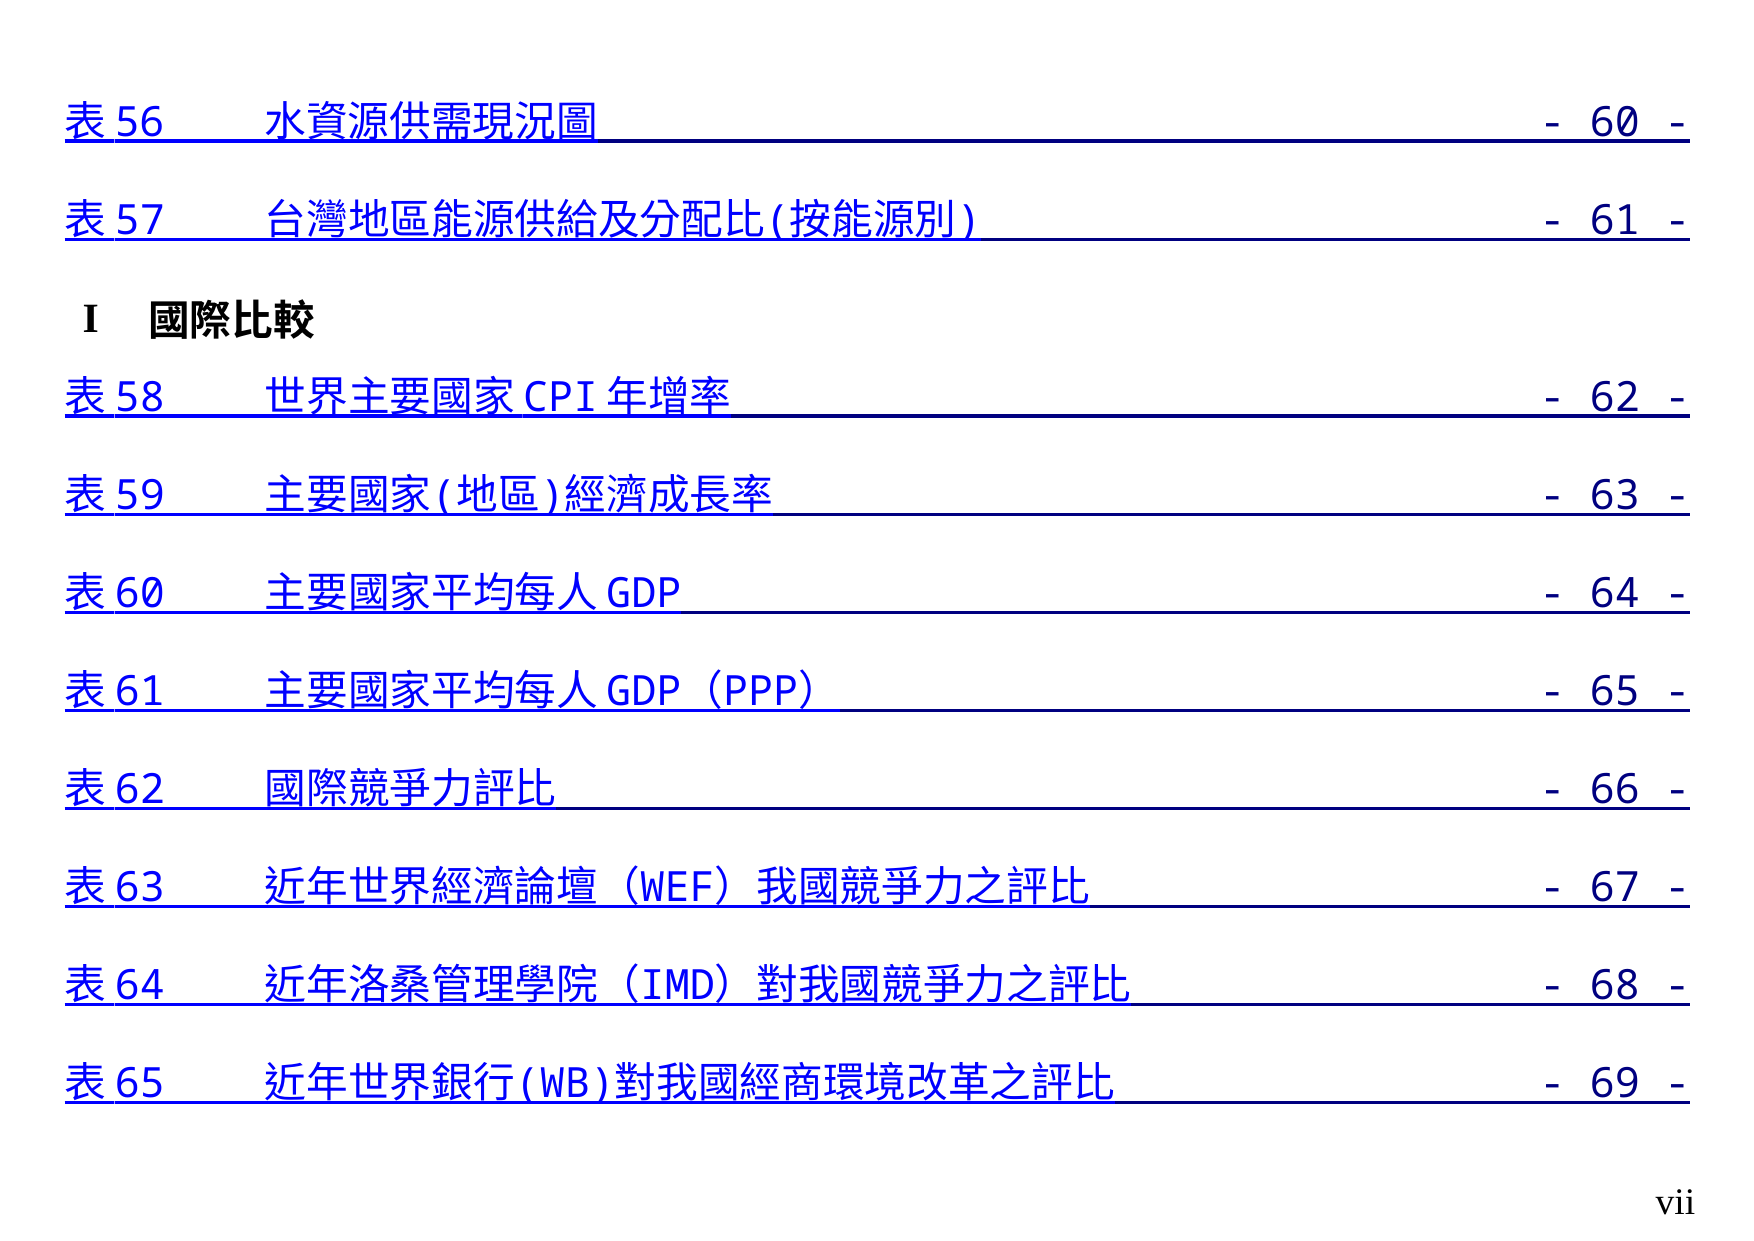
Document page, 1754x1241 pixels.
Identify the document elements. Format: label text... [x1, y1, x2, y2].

text [64, 710, 1689, 717]
text [64, 612, 1689, 619]
text [64, 239, 1689, 246]
text 表61 主要國家平均每人GDP（PPP） - 65 - [64, 657, 1689, 709]
text 表56 水資源供需現況圖 - 60 - [64, 88, 1689, 139]
text [64, 906, 1689, 913]
text [64, 140, 1689, 148]
text [64, 415, 1689, 423]
text 表60 主要國家平均每人GDP - 64 - [64, 559, 1689, 611]
text [64, 808, 1689, 816]
text 表63 近年世界經濟論壇（WEF）我國競爭力之評比 - 67 - [64, 853, 1689, 905]
text 表65 近年世界銀行(WB)對我國經商環境改革之評比 - 69 - [64, 1049, 1689, 1101]
text I 國際比較 [64, 275, 1689, 338]
text 表64 近年洛桑管理學院（IMD）對我國競爭力之評比 - 68 - [64, 951, 1689, 1003]
text [64, 1004, 1689, 1012]
text [64, 1102, 1689, 1109]
text 表62 國際競爭力評比 - 66 - [64, 755, 1689, 807]
text 表59 主要國家(地區)經濟成長率 - 63 - [64, 461, 1689, 513]
text [64, 514, 1689, 521]
text 表58 世界主要國家CPI年增率 - 62 - [64, 363, 1689, 414]
text 表57 台灣地區能源供給及分配比(按能源別) - 61 - [64, 186, 1689, 238]
